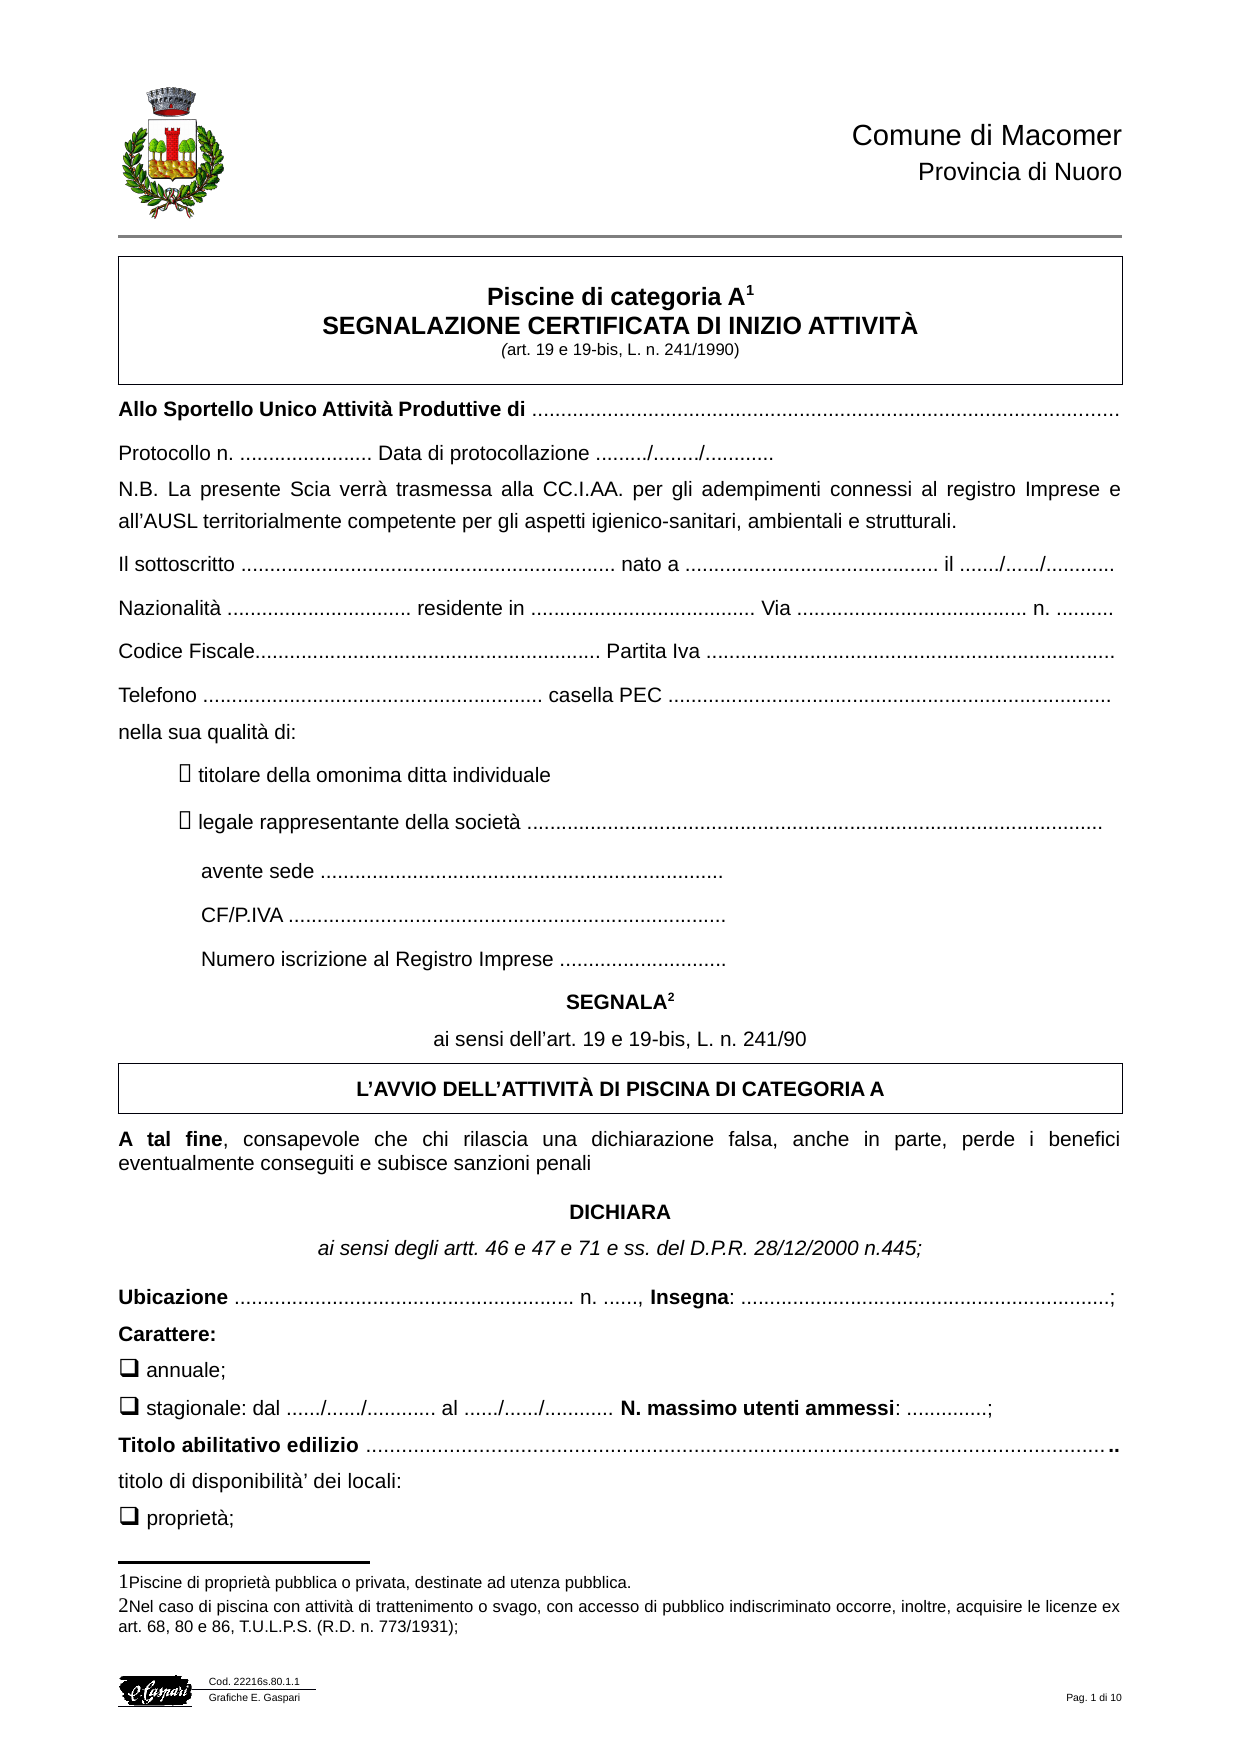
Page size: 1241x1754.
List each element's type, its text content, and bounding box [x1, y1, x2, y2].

text Ubicazione ........................................................... n. ......, Insegna: ................................................................; [118, 1285, 1122, 1309]
text Telefono ........................................................... casella PEC ............................................................................. [118, 683, 1122, 707]
text titolo di disponibilità’ dei locali: [118, 1469, 1122, 1493]
table_header L’AVVIO DELL’ATTIVITÀ DI PISCINA DI CATEGORIA A [119, 1064, 1122, 1113]
text Allo Sportello Unico Attività Produttive di [118, 397, 1122, 421]
text DICHIARA [118, 1199, 1122, 1223]
text Il sottoscritto ................................................................. nato a ............................................ il ......./....../............ [118, 552, 1122, 576]
text CF/P.IVA ............................................................................ [201, 903, 1122, 927]
text Nel caso di piscina con attività di trattenimento o svago, con accesso di pubblico indiscriminato occorre, inoltre, acquisire le licenze ex art. 68, 80 e 86, T.U.L.P.S. (R.D. n. 773/1931); [118, 1593, 1122, 1636]
text Provincia di Nuoro [118, 157, 1122, 185]
picture [122, 87, 224, 118]
table_header Piscine di categoria A SEGNALAZIONE CERTIFICATA DI INIZIO ATTIVITÀ (art. 19 e 19-bis, L. n. 241/1990) [119, 257, 1122, 384]
text avente sede ...................................................................... [201, 859, 1122, 883]
text Comune di Macomer [118, 118, 1122, 152]
text  titolare della omonima ditta individuale [177, 756, 1122, 790]
text  proprietà; [118, 1506, 1122, 1531]
picture [122, 152, 224, 157]
text  stagionale: dal ....../....../............ al ....../....../............ N. massimo utenti ammessi: ..............; [118, 1395, 1122, 1420]
text SEGNALA [118, 990, 1122, 1014]
text  legale rappresentante della società .................................................................................................... [177, 802, 1122, 837]
picture [122, 185, 224, 219]
text ai sensi dell’art. 19 e 19-bis, L. n. 241/90 [118, 1027, 1122, 1051]
text N.B. La presente Scia verrà trasmessa alla CC.I.AA. per gli adempimenti connessi al registro Imprese e all’AUSL territorialmente competente per gli aspetti igienico-sanitari, ambientali e strutturali. [118, 477, 1122, 532]
text ai sensi degli artt. 46 e 47 e 71 e ss. del D.P.R. 28/12/2000 n.445; [118, 1236, 1122, 1260]
text  annuale; [118, 1358, 1122, 1383]
text Numero iscrizione al Registro Imprese ............................. [201, 947, 1122, 971]
text nella sua qualità di: [118, 719, 1122, 743]
text Codice Fiscale............................................................ Partita Iva ....................................................................... [118, 639, 1122, 663]
text Nazionalità ................................ residente in ....................................... Via ........................................ n. .......... [118, 596, 1122, 620]
text A tal fine, consapevole che chi rilascia una dichiarazione falsa, anche in parte, perde i benefici eventualmente conseguiti e subisce sanzioni penali [118, 1127, 1122, 1174]
picture [118, 1674, 192, 1706]
text Titolo abilitativo edilizio .............................................................................................................................. [118, 1433, 1122, 1457]
text Carattere: [118, 1321, 1122, 1345]
text Protocollo n. ....................... Data di protocollazione ........./......../............ [118, 441, 1122, 465]
